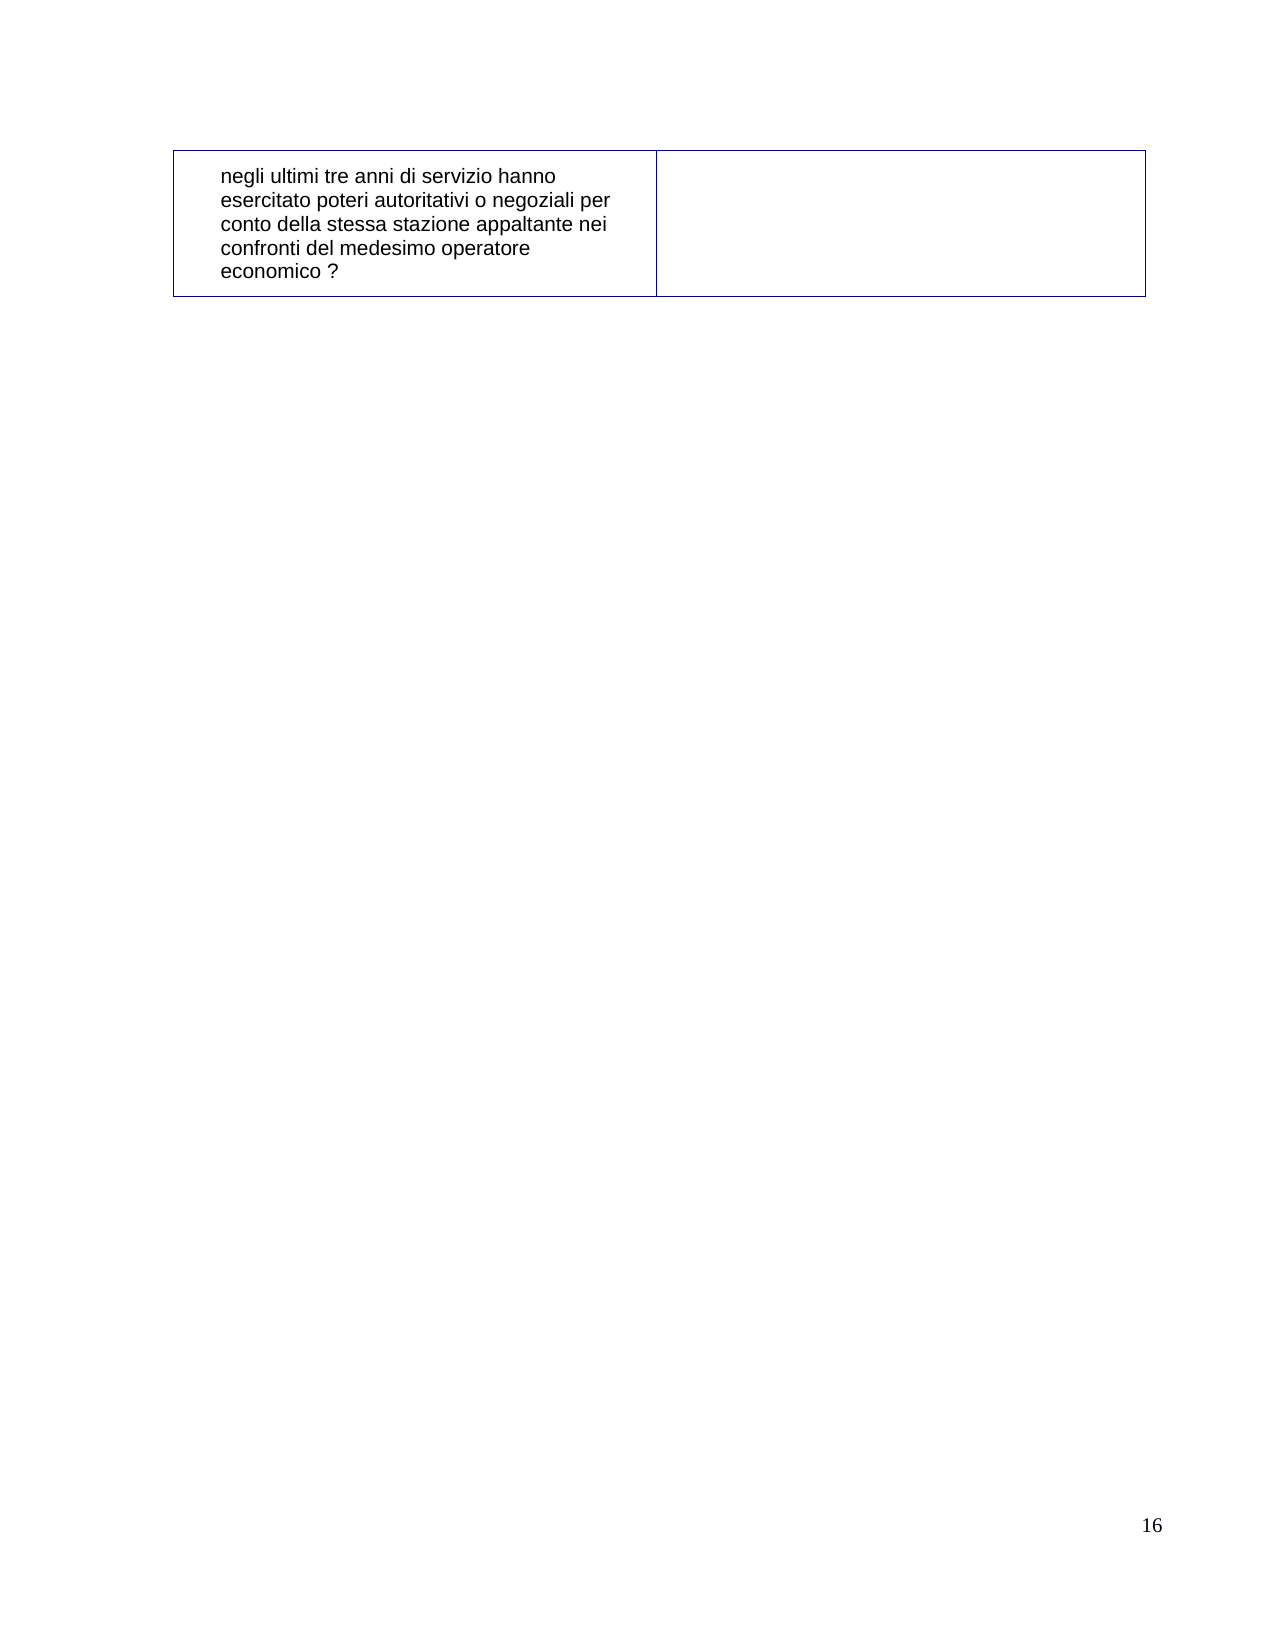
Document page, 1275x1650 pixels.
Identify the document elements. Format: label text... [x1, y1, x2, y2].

table_cell negli ultimi tre anni di servizio hanno esercitato poteri autoritativi o negoziali per conto della stessa stazione appaltante nei confronti del medesimo operatore economico ? [174, 151, 656, 296]
table_cell [657, 151, 1145, 296]
